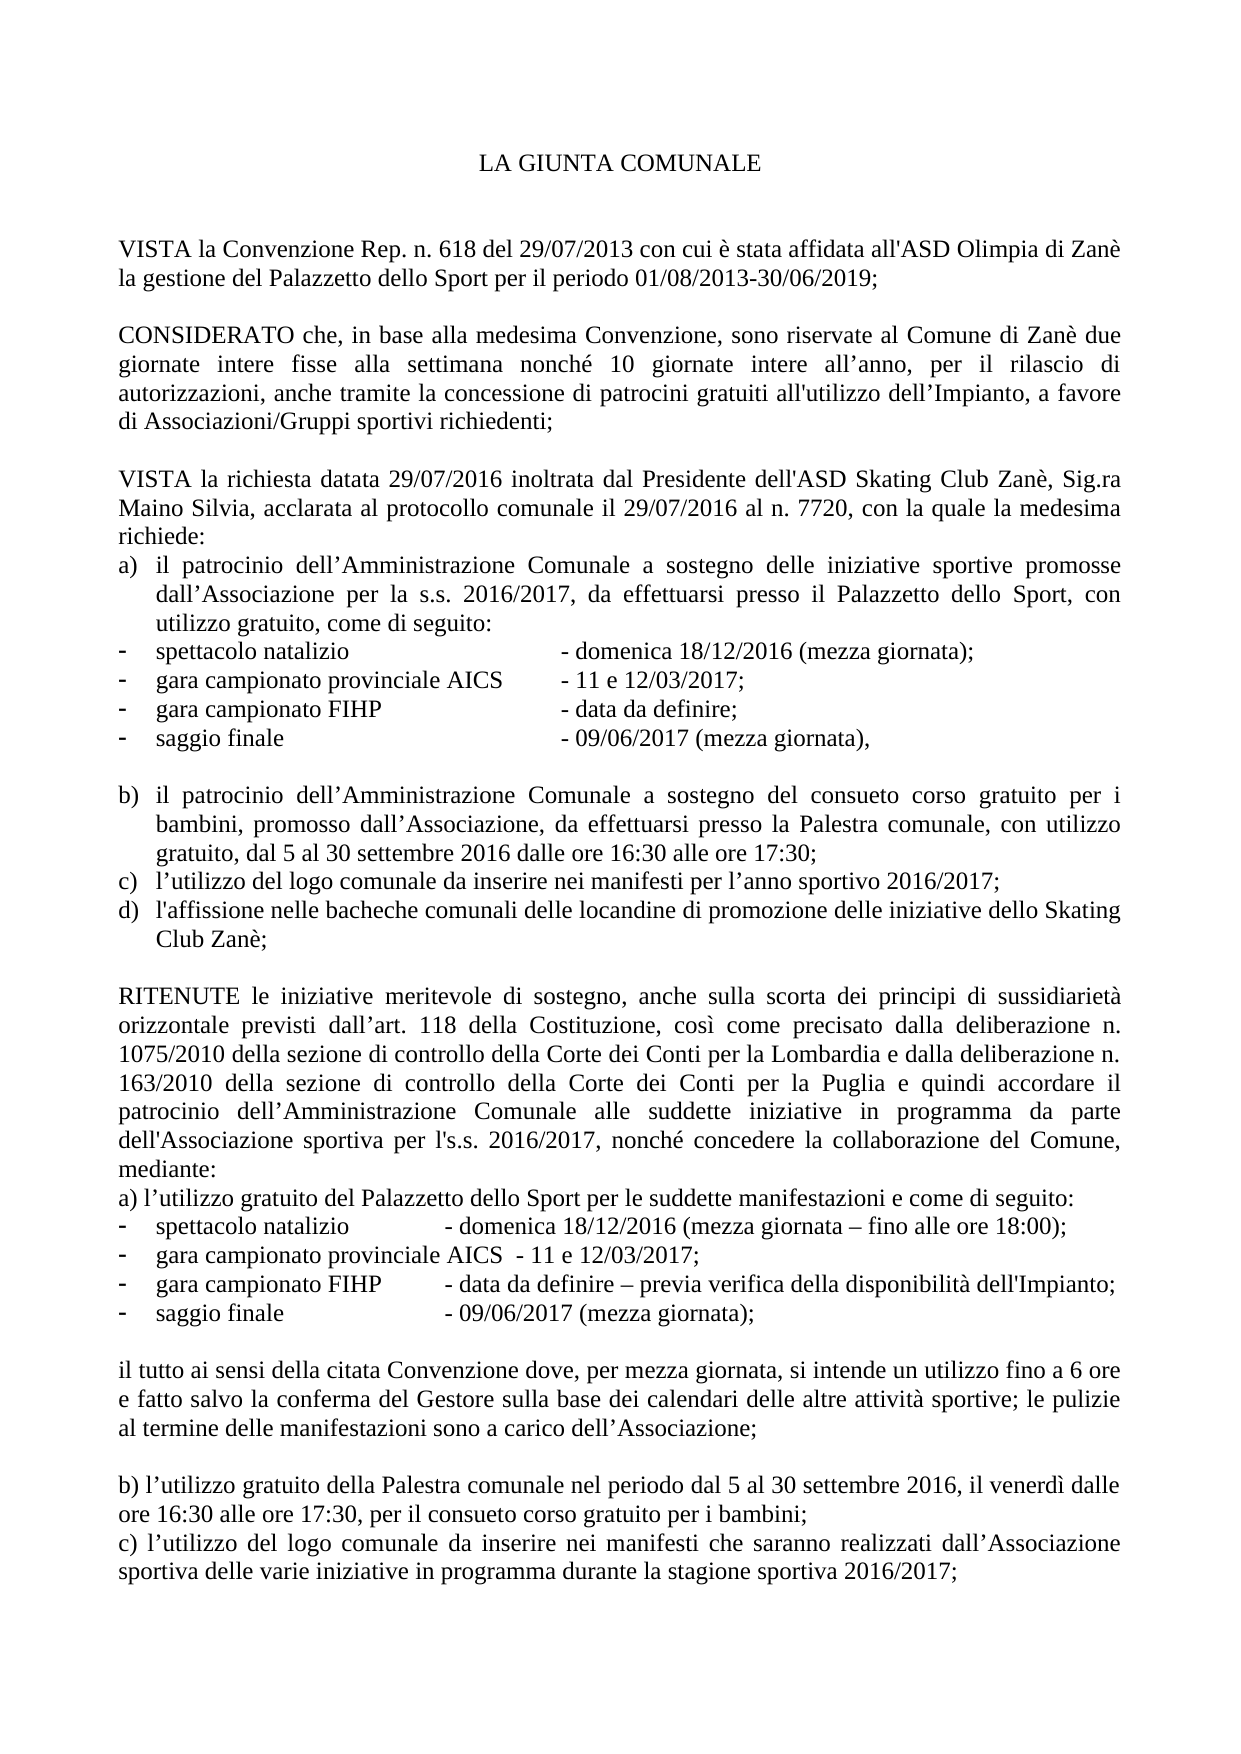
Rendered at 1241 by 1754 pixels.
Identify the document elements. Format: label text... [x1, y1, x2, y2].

list il patrocinio dell’Amministrazione Comunale a sostegno del consueto corso gratuito per i bambini, promosso dall’Associazione, da effettuarsi presso la Palestra comunale, con utilizzo gratuito, dal 5 al 30 settembre 2016 dalle ore 16:30 alle ore 17:30; [118, 780, 1122, 866]
list gara campionato provinciale AICS - 11 e 12/03/2017; [118, 1240, 1122, 1269]
text VISTA la richiesta datata 29/07/2016 inoltrata dal Presidente dell'ASD Skating Club Zanè, Sig.ra Maino Silvia, acclarata al protocollo comunale il 29/07/2016 al n. 7720, con la quale la medesima richiede: [118, 464, 1122, 550]
list l’utilizzo del logo comunale da inserire nei manifesti per l’anno sportivo 2016/2017; [118, 866, 1122, 895]
list saggio finale - 09/06/2017 (mezza giornata), [118, 723, 1122, 751]
text a) l’utilizzo gratuito del Palazzetto dello Sport per le suddette manifestazioni e come di seguito: [118, 1183, 1122, 1211]
list saggio finale - 09/06/2017 (mezza giornata); [118, 1298, 1122, 1326]
text VISTA la Convenzione Rep. n. 618 del 29/07/2013 con cui è stata affidata all'ASD Olimpia di Zanè la gestione del Palazzetto dello Sport per il periodo 01/08/2013-30/06/2019; [118, 234, 1122, 291]
list spettacolo natalizio - domenica 18/12/2016 (mezza giornata); [118, 636, 1122, 665]
list gara campionato provinciale AICS - 11 e 12/03/2017; [118, 665, 1122, 694]
list gara campionato FIHP - data da definire – previa verifica della disponibilità dell'Impianto; [118, 1269, 1122, 1298]
list spettacolo natalizio - domenica 18/12/2016 (mezza giornata – fino alle ore 18:00); [118, 1211, 1122, 1240]
text LA GIUNTA COMUNALE [118, 148, 1122, 176]
text c) l’utilizzo del logo comunale da inserire nei manifesti che saranno realizzati dall’Associazione sportiva delle varie iniziative in programma durante la stagione sportiva 2016/2017; [118, 1528, 1122, 1585]
text CONSIDERATO che, in base alla medesima Convenzione, sono riservate al Comune di Zanè due giornate intere fisse alla settimana nonché 10 giornate intere all’anno, per il rilascio di autorizzazioni, anche tramite la concessione di patrocini gratuiti all'utilizzo dell’Impianto, a favore di Associazioni/Gruppi sportivi richiedenti; [118, 320, 1122, 435]
text b) l’utilizzo gratuito della Palestra comunale nel periodo dal 5 al 30 settembre 2016, il venerdì dalle ore 16:30 alle ore 17:30, per il consueto corso gratuito per i bambini; [118, 1470, 1122, 1528]
list l'affissione nelle bacheche comunali delle locandine di promozione delle iniziative dello Skating Club Zanè; [118, 895, 1122, 953]
list gara campionato FIHP - data da definire; [118, 694, 1122, 723]
text RITENUTE le iniziative meritevole di sostegno, anche sulla scorta dei principi di sussidiarietà orizzontale previsti dall’art. 118 della Costituzione, così come precisato dalla deliberazione n. 1075/2010 della sezione di controllo della Corte dei Conti per la Lombardia e dalla deliberazione n. 163/2010 della sezione di controllo della Corte dei Conti per la Puglia e quindi accordare il patrocinio dell’Amministrazione Comunale alle suddette iniziative in programma da parte dell'Associazione sportiva per l's.s. 2016/2017, nonché concedere la collaborazione del Comune, mediante: [118, 981, 1122, 1183]
text il tutto ai sensi della citata Convenzione dove, per mezza giornata, si intende un utilizzo fino a 6 ore e fatto salvo la conferma del Gestore sulla base dei calendari delle altre attività sportive; le pulizie al termine delle manifestazioni sono a carico dell’Associazione; [118, 1355, 1122, 1441]
list il patrocinio dell’Amministrazione Comunale a sostegno delle iniziative sportive promosse dall’Associazione per la s.s. 2016/2017, da effettuarsi presso il Palazzetto dello Sport, con utilizzo gratuito, come di seguito: [118, 550, 1122, 636]
